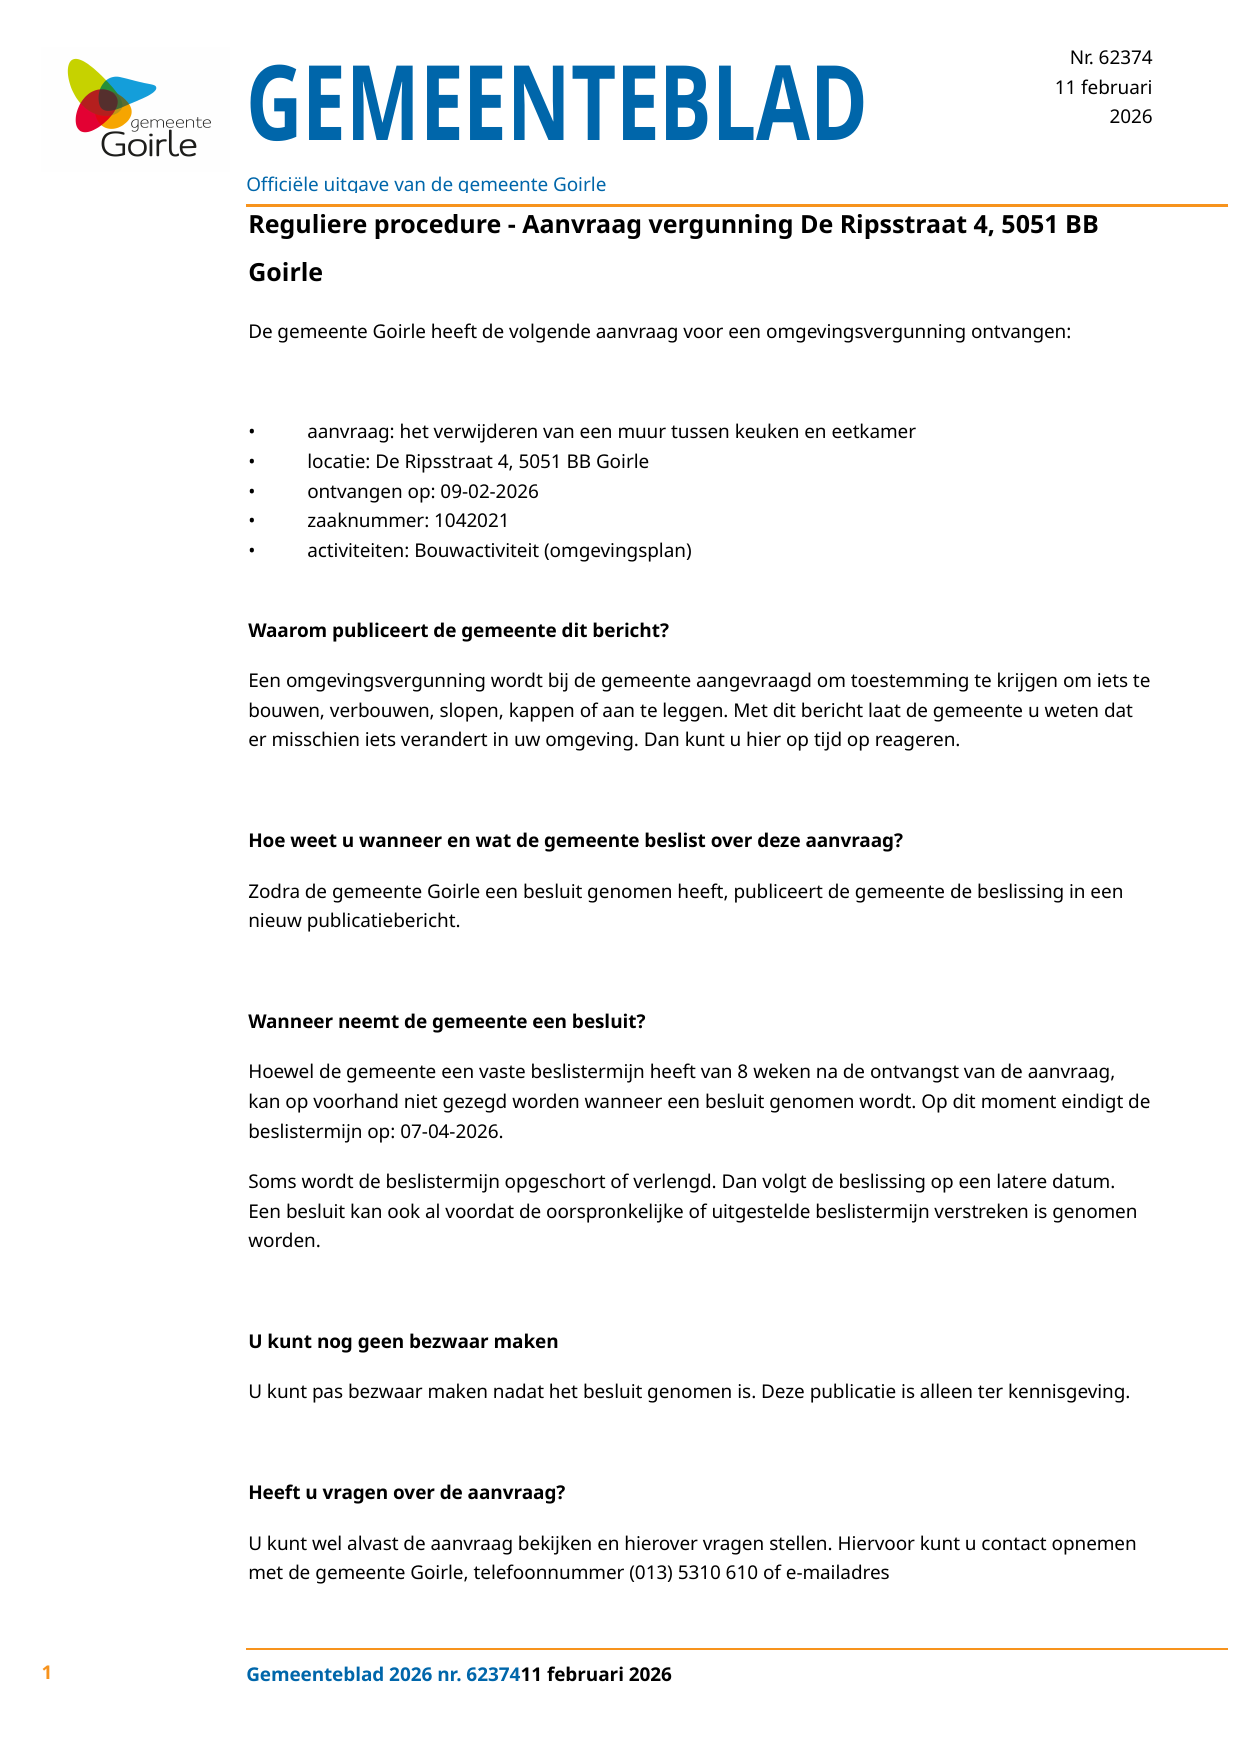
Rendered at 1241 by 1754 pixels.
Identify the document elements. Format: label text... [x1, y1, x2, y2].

text Reguliere procedure - Aanvraag vergunning De Ripsstraat 4, 5051 BB Goirle [248, 207, 1152, 288]
text Een omgevingsvergunning wordt bij de gemeente aangevraagd om toestemming te krijgen om iets te bouwen, verbouwen, slopen, kappen of aan te leggen. Met dit bericht laat de gemeente u weten dat er misschien iets verandert in uw omgeving. Dan kunt u hier op tijd op reageren. [248, 667, 1152, 752]
text Hoewel de gemeente een vaste beslistermijn heeft van 8 weken na de ontvangst van de aanvraag, kan op voorhand niet gezegd worden wanneer een besluit genomen wordt. Op dit moment eindigt de beslistermijn op: 07-04-2026. [248, 1059, 1152, 1144]
list aanvraag: het verwijderen van een muur tussen keuken en eetkamer [248, 419, 1152, 444]
list locatie: De Ripsstraat 4, 5051 BB Goirle [248, 448, 1152, 474]
text U kunt wel alvast de aanvraag bekijken en hierover vragen stellen. Hiervoor kunt u contact opnemen met de gemeente Goirle, telefoonnummer (013) 5310 610 of e-mailadres [248, 1530, 1152, 1585]
text Zodra de gemeente Goirle een besluit genomen heeft, publiceert de gemeente de beslissing in een nieuw publicatiebericht. [248, 878, 1152, 933]
text Hoe weet u wanneer en wat de gemeente beslist over deze aanvraag? [248, 827, 1152, 853]
list ontvangen op: 09-02-2026 [248, 478, 1152, 504]
list zaaknummer: 1042021 [248, 507, 1152, 533]
text Soms wordt de beslistermijn opgeschort of verlengd. Dan volgt de beslissing op een latere datum. Een besluit kan ook al voordat de oorspronkelijke of uitgestelde beslistermijn verstreken is genomen worden. [248, 1168, 1152, 1253]
text U kunt pas bezwaar maken nadat het besluit genomen is. Deze publicatie is alleen ter kennisgeving. [248, 1379, 1152, 1404]
text Heeft u vragen over de aanvraag? [248, 1479, 1152, 1505]
text Wanneer neemt de gemeente een besluit? [248, 1008, 1152, 1034]
text U kunt nog geen bezwaar maken [248, 1328, 1152, 1354]
text De gemeente Goirle heeft de volgende aanvraag voor een omgevingsvergunning ontvangen: [248, 318, 1152, 344]
list activiteiten: Bouwactiviteit (omgevingsplan) [248, 537, 1152, 563]
text Waarom publiceert de gemeente dit bericht? [248, 617, 1152, 643]
picture [41, 47, 231, 172]
